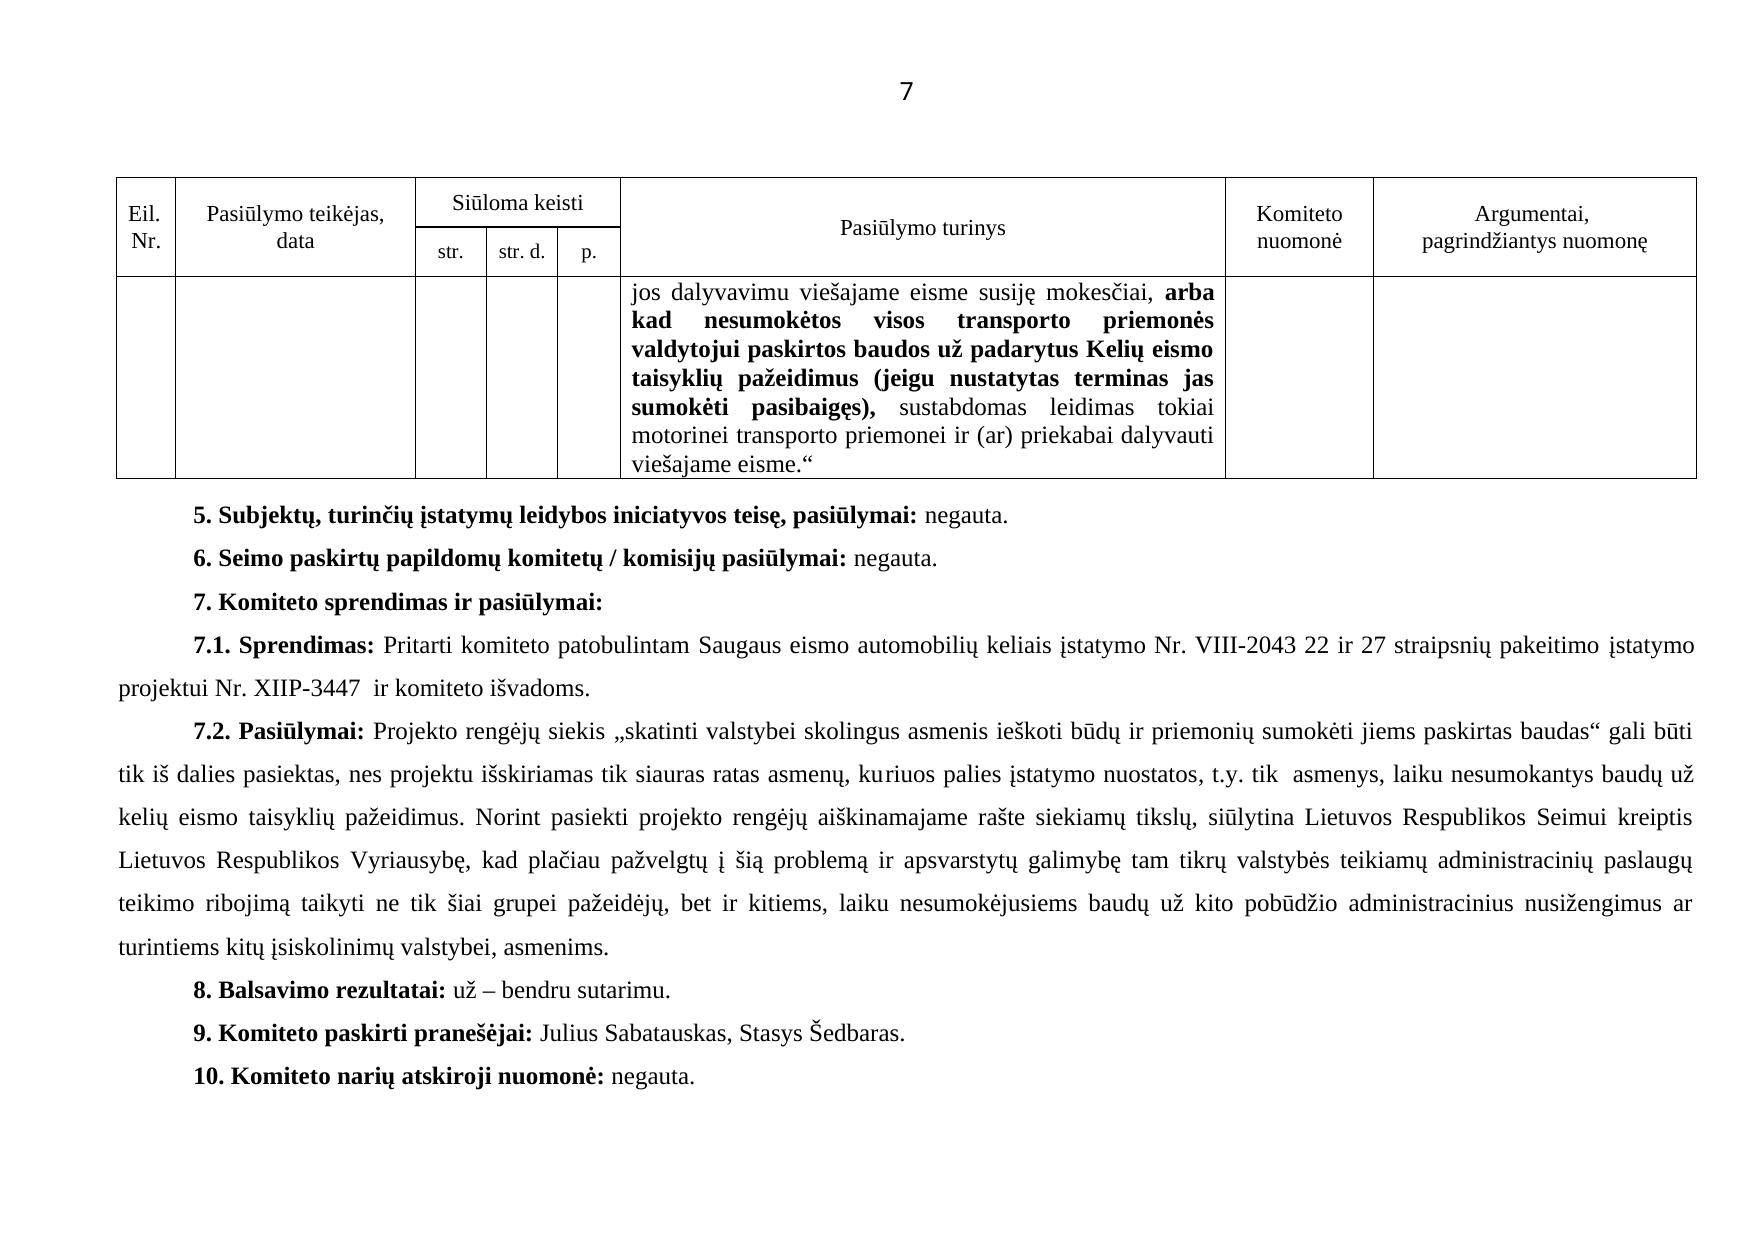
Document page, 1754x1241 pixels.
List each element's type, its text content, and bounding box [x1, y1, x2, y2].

table_header Pasiūlymo turinys [621, 178, 1225, 276]
table_header Argumentai, pagrindžiantys nuomonę [1374, 178, 1696, 276]
table_cell [487, 277, 557, 478]
text 6. Seimo paskirtų papildomų komitetų / komisijų pasiūlymai: negauta. [118, 543, 1695, 572]
text 9. Komiteto paskirti pranešėjai: Julius Sabatauskas, Stasys Šedbaras. [118, 1018, 1695, 1047]
text 7.1. Sprendimas: Pritarti komiteto patobulintam Saugaus eismo automobilių keliais įstatymo Nr. VIII-2043 22 ir 27 straipsnių pakeitimo įstatymo projektui Nr. XIIP-3447 ir komiteto išvadoms. [118, 630, 1695, 702]
table_header Eil. Nr. [117, 178, 175, 276]
table_header Pasiūlymo teikėjas, data [176, 178, 415, 276]
text 7. Komiteto sprendimas ir pasiūlymai: [118, 587, 1695, 615]
table_cell [1374, 277, 1696, 478]
table_cell [416, 277, 486, 478]
table_header Siūloma keisti [416, 178, 620, 226]
text 8. Balsavimo rezultatai: už – bendru sutarimu. [118, 975, 1695, 1003]
text 7.2. Pasiūlymai: Projekto rengėjų siekis „skatinti valstybei skolingus asmenis ieškoti būdų ir priemonių sumokėti jiems paskirtas baudas“ gali būti tik iš dalies pasiektas, nes projektu išskiriamas tik siauras ratas asmenų, kuriuos palies įstatymo nuostatos, t.y. tik asmenys, laiku nesumokantys baudų už kelių eismo taisyklių pažeidimus. Norint pasiekti projekto rengėjų aiškinamajame rašte siekiamų tikslų, siūlytina Lietuvos Respublikos Seimui kreiptis Lietuvos Respublikos Vyriausybę, kad plačiau pažvelgtų į šią problemą ir apsvarstytų galimybę tam tikrų valstybės teikiamų administracinių paslaugų teikimo ribojimą taikyti ne tik šiai grupei pažeidėjų, bet ir kitiems, laiku nesumokėjusiems baudų už kito pobūdžio administracinius nusižengimus ar turintiems kitų įsiskolinimų valstybei, asmenims. [118, 716, 1695, 960]
table_cell [117, 277, 175, 478]
table_cell str. d. [487, 228, 557, 276]
table_cell str. [416, 228, 486, 276]
text 5. Subjektų, turinčių įstatymų leidybos iniciatyvos teisę, pasiūlymai: negauta. [118, 500, 1695, 529]
table_cell [176, 277, 415, 478]
table_cell [1226, 277, 1373, 478]
table_cell [558, 277, 620, 478]
table_cell p. [558, 228, 620, 276]
table_header Komiteto nuomonė [1226, 178, 1373, 276]
text 10. Komiteto narių atskiroji nuomonė: negauta. [118, 1061, 1695, 1090]
table_cell jos dalyvavimu viešajame eisme susiję mokesčiai, arba kad nesumokėtos visos transporto priemonės valdytojui paskirtos baudos už padarytus Kelių eismo taisyklių pažeidimus (jeigu nustatytas terminas jas sumokėti pasibaigęs), sustabdomas leidimas tokiai motorinei transporto priemonei ir (ar) priekabai dalyvauti viešajame eisme.“ [621, 277, 1225, 478]
